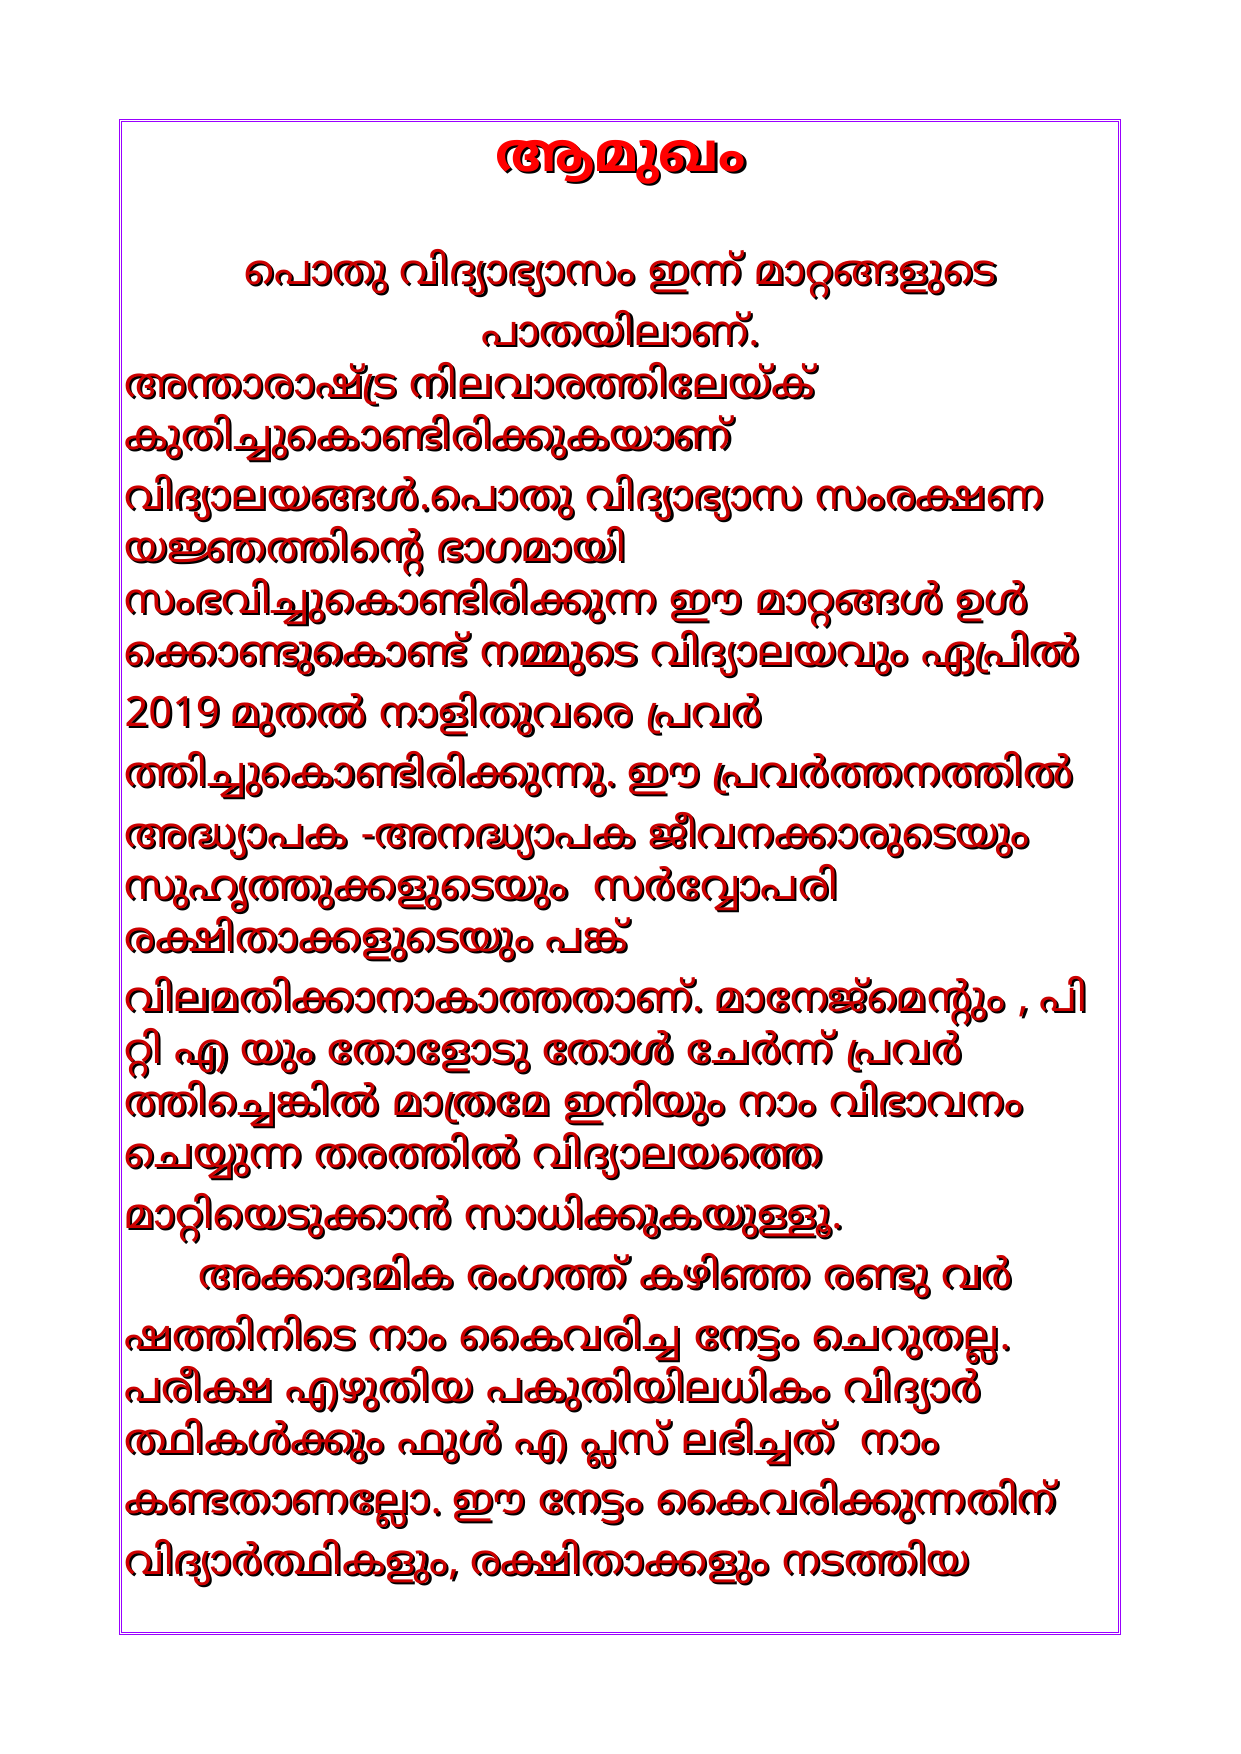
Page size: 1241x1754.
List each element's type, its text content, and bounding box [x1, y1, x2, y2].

text ആമുഖം [124, 124, 1116, 192]
text പൊതു വിദ്യാഭ്യാസം ഇന്ന് മാറ്റങ്ങളുടെ പാതയിലാണ്. [124, 249, 1116, 361]
text അന്താരാഷ്ട്ര നിലവാരത്തിലേയ്ക് കുതിച്ചുകൊണ്ടിരിക്കുകയാണ് വിദ്യാലയങ്ങള്‍.പൊതു വിദ്യാഭ്യാസ സംരക്ഷണ യജ്ഞത്തിന്റെ ഭാഗമായി സംഭവിച്ചുകൊണ്ടിരിക്കുന്ന ഈ മാറ്റങ്ങള്‍ ഉള്‍ക്കൊണ്ടുകൊണ്ട് നമ്മുടെ വിദ്യാലയവും ഏപ്രില്‍ 2019 മുതല്‍ നാളിതുവരെ പ്രവര്‍ത്തിച്ചുകൊണ്ടിരിക്കുന്നു. ഈ പ്രവര്‍ത്തനത്തില്‍ അദ്ധ്യാപക -അനദ്ധ്യാപക ജീവനക്കാരുടെയും സുഹൃത്തുക്കളുടെയും സര്‍വ്വോപരി രക്ഷിതാക്കളുടെയും പങ്ക് വിലമതിക്കാനാകാത്തതാണ്. മാനേജ്മെന്റും , പി റ്റി എ യും തോളോടു തോള്‍ ചേര്‍ന്ന് പ്രവര്‍ത്തിച്ചെങ്കില്‍ മാത്രമേ ഇനിയും നാം വിഭാവനം ചെയ്യുന്ന തരത്തില്‍ വിദ്യാലയത്തെ മാറ്റിയെടുക്കാന്‍ സാധിക്കുകയുള്ളൂ. അക്കാദമിക രംഗത്ത് കഴിഞ്ഞ രണ്ടു വര്‍ഷത്തിനിടെ നാം കൈവരിച്ച നേട്ടം ചെറുതല്ല. പരീക്ഷ എഴുതിയ പകുതിയിലധികം വിദ്യാര്‍ത്ഥികള്‍ക്കും ഫുള്‍ എ പ്ലസ് ലഭിച്ചത് നാം കണ്ടതാണല്ലോ. ഈ നേട്ടം കൈവരിക്കുന്നതിന് വിദ്യാര്‍ത്ഥികളും, രക്ഷിതാക്കളും നടത്തിയ [124, 361, 1116, 1590]
